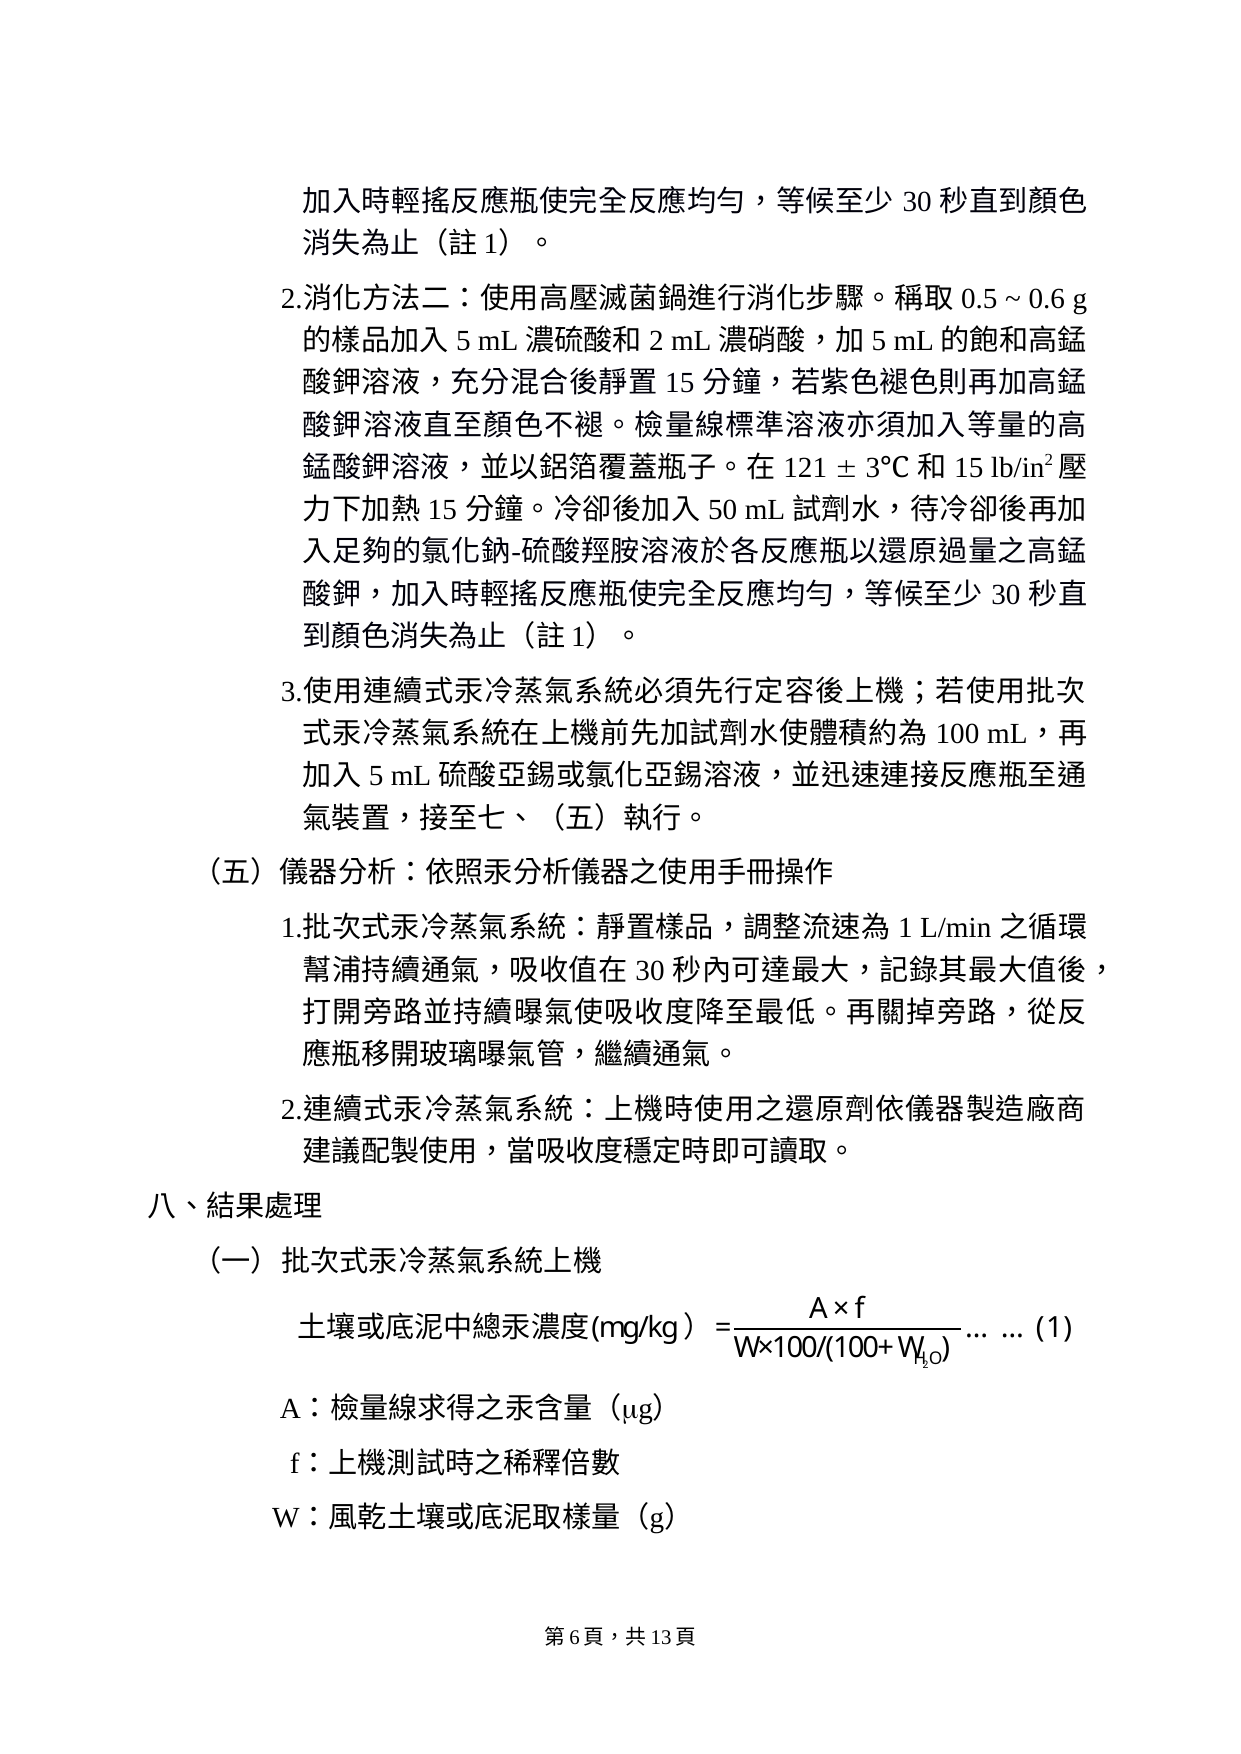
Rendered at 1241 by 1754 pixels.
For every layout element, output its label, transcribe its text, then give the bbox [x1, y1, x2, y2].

text （五）儀器分析：依照汞分析儀器之使用手冊操作 [192, 849, 1087, 891]
text 2.消化方法二：使用高壓滅菌鍋進行消化步驟。稱取 0.5 ~ 0.6 g 的樣品加入 5 mL 濃硫酸和 2 mL 濃硝酸，加 5 mL 的飽和高錳酸鉀溶液，充分混合後靜置 15 分鐘，若紫色褪色則再加高錳酸鉀溶液直至顏色不褪。檢量線標準溶液亦須加入等量的高錳酸鉀溶液，並以鋁箔覆蓋瓶子。在 121  3℃ 和 15 lb/in2 壓力下加熱 15 分鐘。冷卻後加入 50 mL 試劑水，待冷卻後再加入足夠的氯化鈉-硫酸羥胺溶液於各反應瓶以還原過量之高錳酸鉀，加入時輕搖反應瓶使完全反應均勻，等候至少 30 秒直到顏色消失為止（註1）。 [281, 274, 1087, 655]
list 批次式汞冷蒸氣系統上機 [192, 1237, 1087, 1280]
text 2.連續式汞冷蒸氣系統：上機時使用之還原劑依儀器製造廠商建議配製使用，當吸收度穩定時即可讀取。 [281, 1086, 1087, 1170]
text f：上機測試時之稀釋倍數 [289, 1439, 1092, 1482]
text 八、結果處理 [148, 1183, 1087, 1225]
text 加入時輕搖反應瓶使完全反應均勻，等候至少 30 秒直到顏色消失為止（註1）。 [281, 177, 1087, 262]
text 3.使用連續式汞冷蒸氣系統必須先行定容後上機；若使用批次式汞冷蒸氣系統在上機前先加試劑水使體積約為 100 mL，再加入 5 mL 硫酸亞錫或氯化亞錫溶液，並迅速連接反應瓶至通氣裝置，接至七、（五）執行。 [281, 667, 1087, 837]
text W：風乾土壤或底泥取樣量（g） [272, 1494, 1092, 1536]
text A：檢量線求得之汞含量（g） [279, 1384, 1092, 1427]
text 1.批次式汞冷蒸氣系統：靜置樣品，調整流速為 1 L/min 之循環幫浦持續通氣，吸收值在 30 秒內可達最大，記錄其最大值後，打開旁路並持續曝氣使吸收度降至最低。再關掉旁路，從反應瓶移開玻璃曝氣管，繼續通氣。 [281, 904, 1087, 1073]
